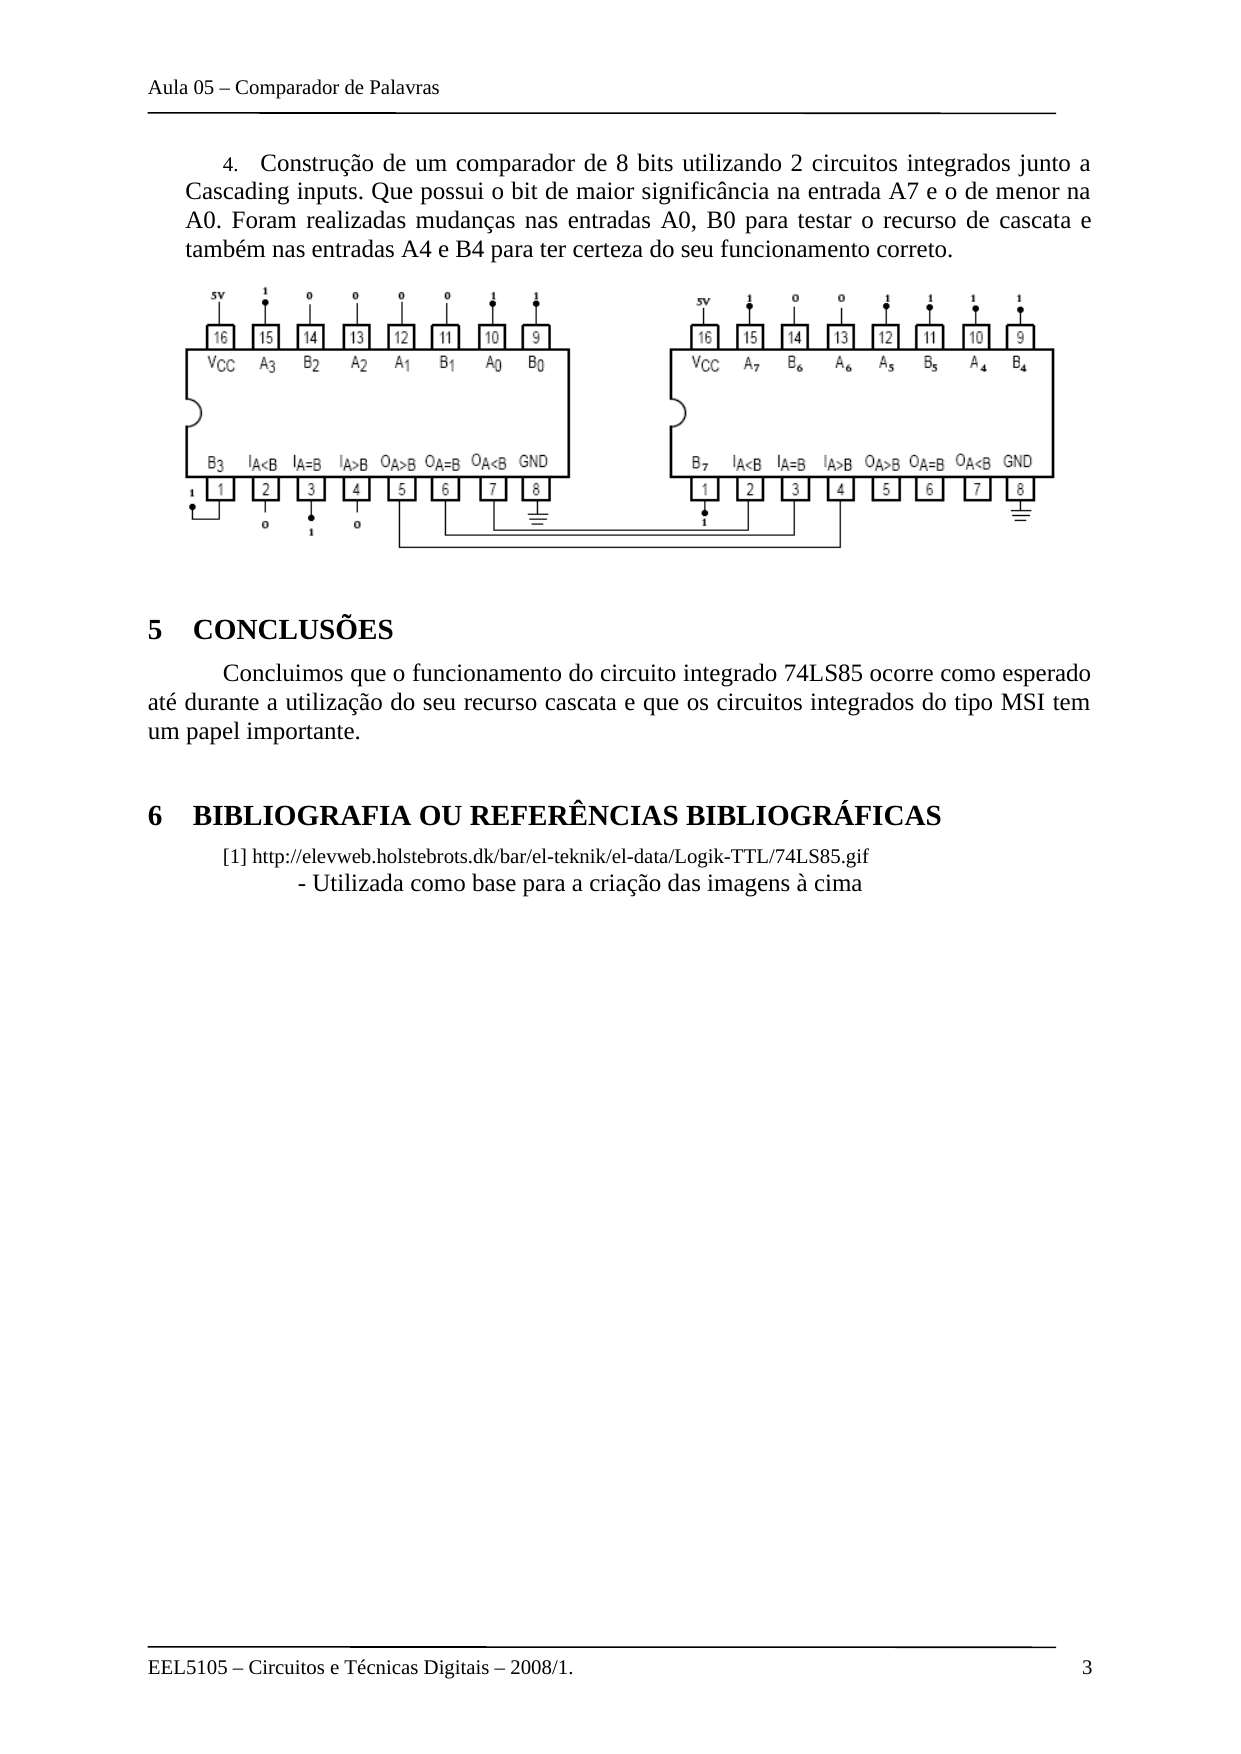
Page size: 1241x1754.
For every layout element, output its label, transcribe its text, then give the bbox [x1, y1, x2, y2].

subtitle conclusões [148, 612, 1092, 646]
text - Utilizada como base para a criação das imagens à cima [148, 868, 1092, 897]
text Concluimos que o funcionamento do circuito integrado 74LS85 ocorre como esperado até durante a utilização do seu recurso cascata e que os circuitos integrados do tipo MSI tem um papel importante. [148, 658, 1092, 745]
list Construção de um comparador de 8 bits utilizando 2 circuitos integrados junto a Cascading inputs. Que possui o bit de maior significância na entrada A7 e o de menor na A0. Foram realizadas mudanças nas entradas A0, B0 para testar o recurso de cascata e também nas entradas A4 e B4 para ter certeza do seu funcionamento correto. [148, 148, 1092, 263]
subtitle bibliografia OU REFERÊNCIAS BIBLIOGRÁFICAS [148, 798, 1092, 832]
picture [183, 286, 1057, 564]
text [1] http://elevweb.holstebrots.dk/bar/el-teknik/el-data/Logik-TTL/74LS85.gif [148, 844, 1092, 868]
